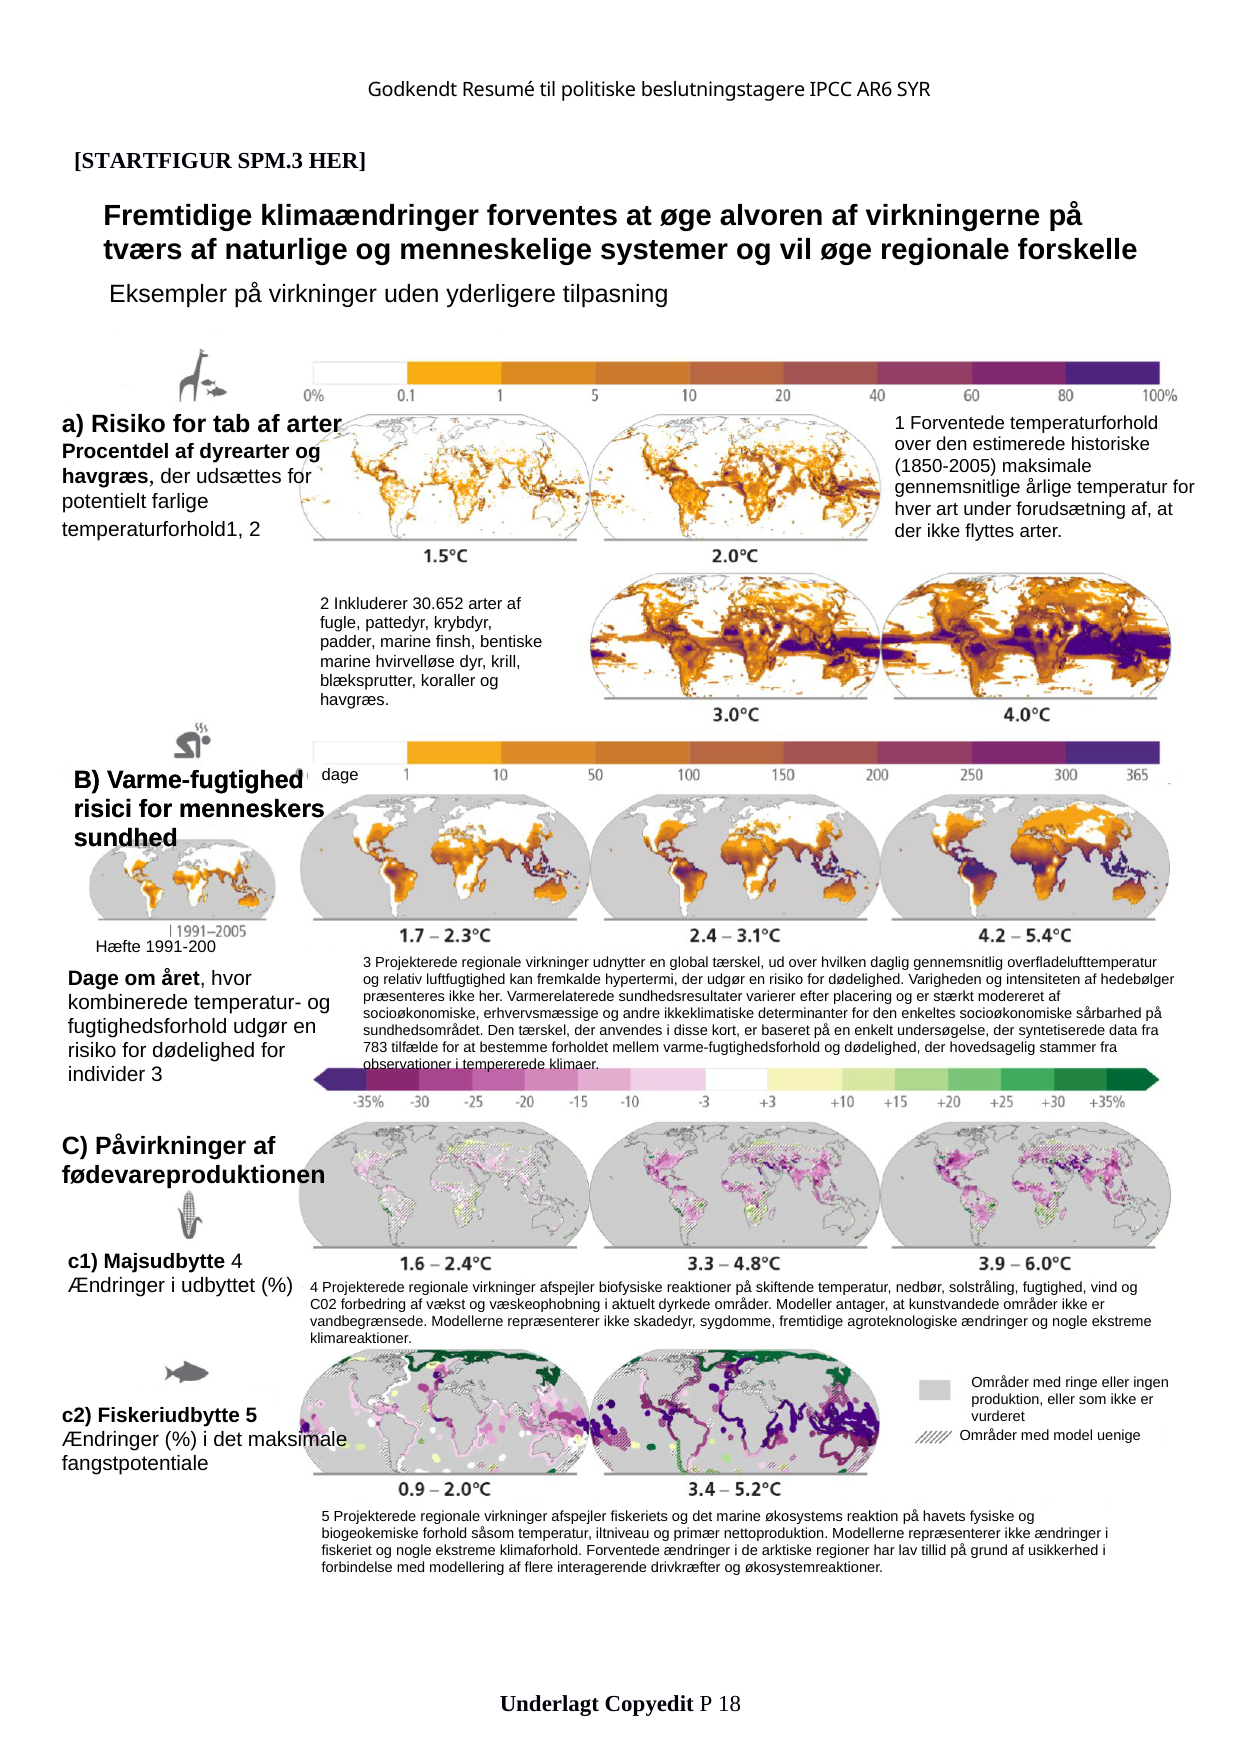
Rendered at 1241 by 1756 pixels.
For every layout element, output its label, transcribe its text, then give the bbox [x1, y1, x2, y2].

text [STARTFIGUR SPM.3 HER] [74, 148, 1166, 174]
picture [58, 332, 1181, 1579]
